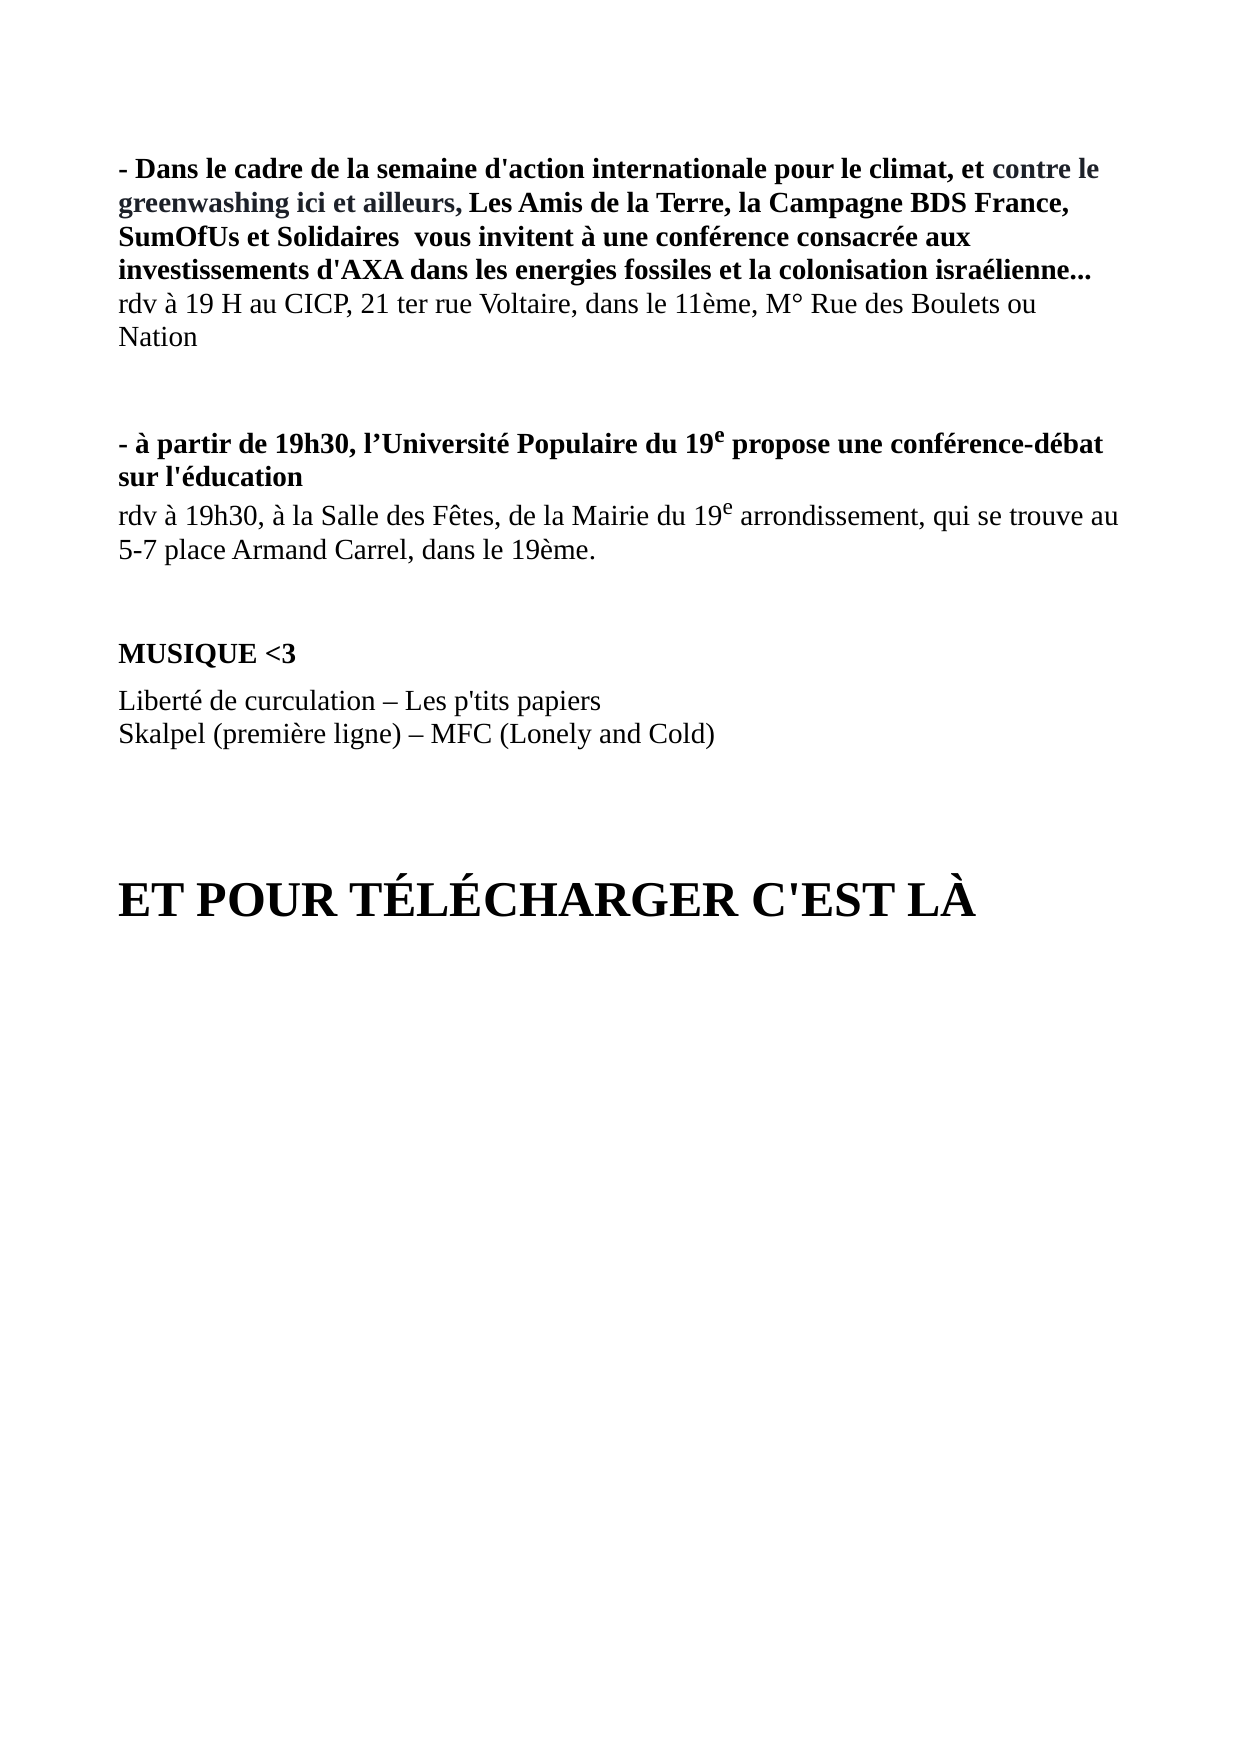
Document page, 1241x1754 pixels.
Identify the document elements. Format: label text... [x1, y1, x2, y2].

text rdv à 19 H au CICP, 21 ter rue Voltaire, dans le 11ème, M° Rue des Boulets ou Nation [118, 286, 1122, 353]
subtitle ET POUR TÉLÉCHARGER C'EST LÀ [118, 870, 1122, 927]
text Liberté de curculation – Les p'tits papiers [118, 683, 1122, 716]
text Skalpel (première ligne) – MFC (Lonely and Cold) [118, 716, 1122, 750]
text - Dans le cadre de la semaine d'action internationale pour le climat, et contre le greenwashing ici et ailleurs, Les Amis de la Terre, la Campagne BDS France, SumOfUs et Solidaires vous invitent à une conférence consacrée aux investissements d'AXA dans les energies fossiles et la colonisation israélienne... [118, 152, 1122, 286]
text - à partir de 19h30, l’Université Populaire du 19e propose une conférence-débat sur l'éducation [118, 420, 1122, 493]
text rdv à 19h30, à la Salle des Fêtes, de la Mairie du 19e arrondissement, qui se trouve au 5-7 place Armand Carrel, dans le 19ème. [118, 493, 1122, 566]
subtitle MUSIQUE <3 [118, 637, 1122, 670]
